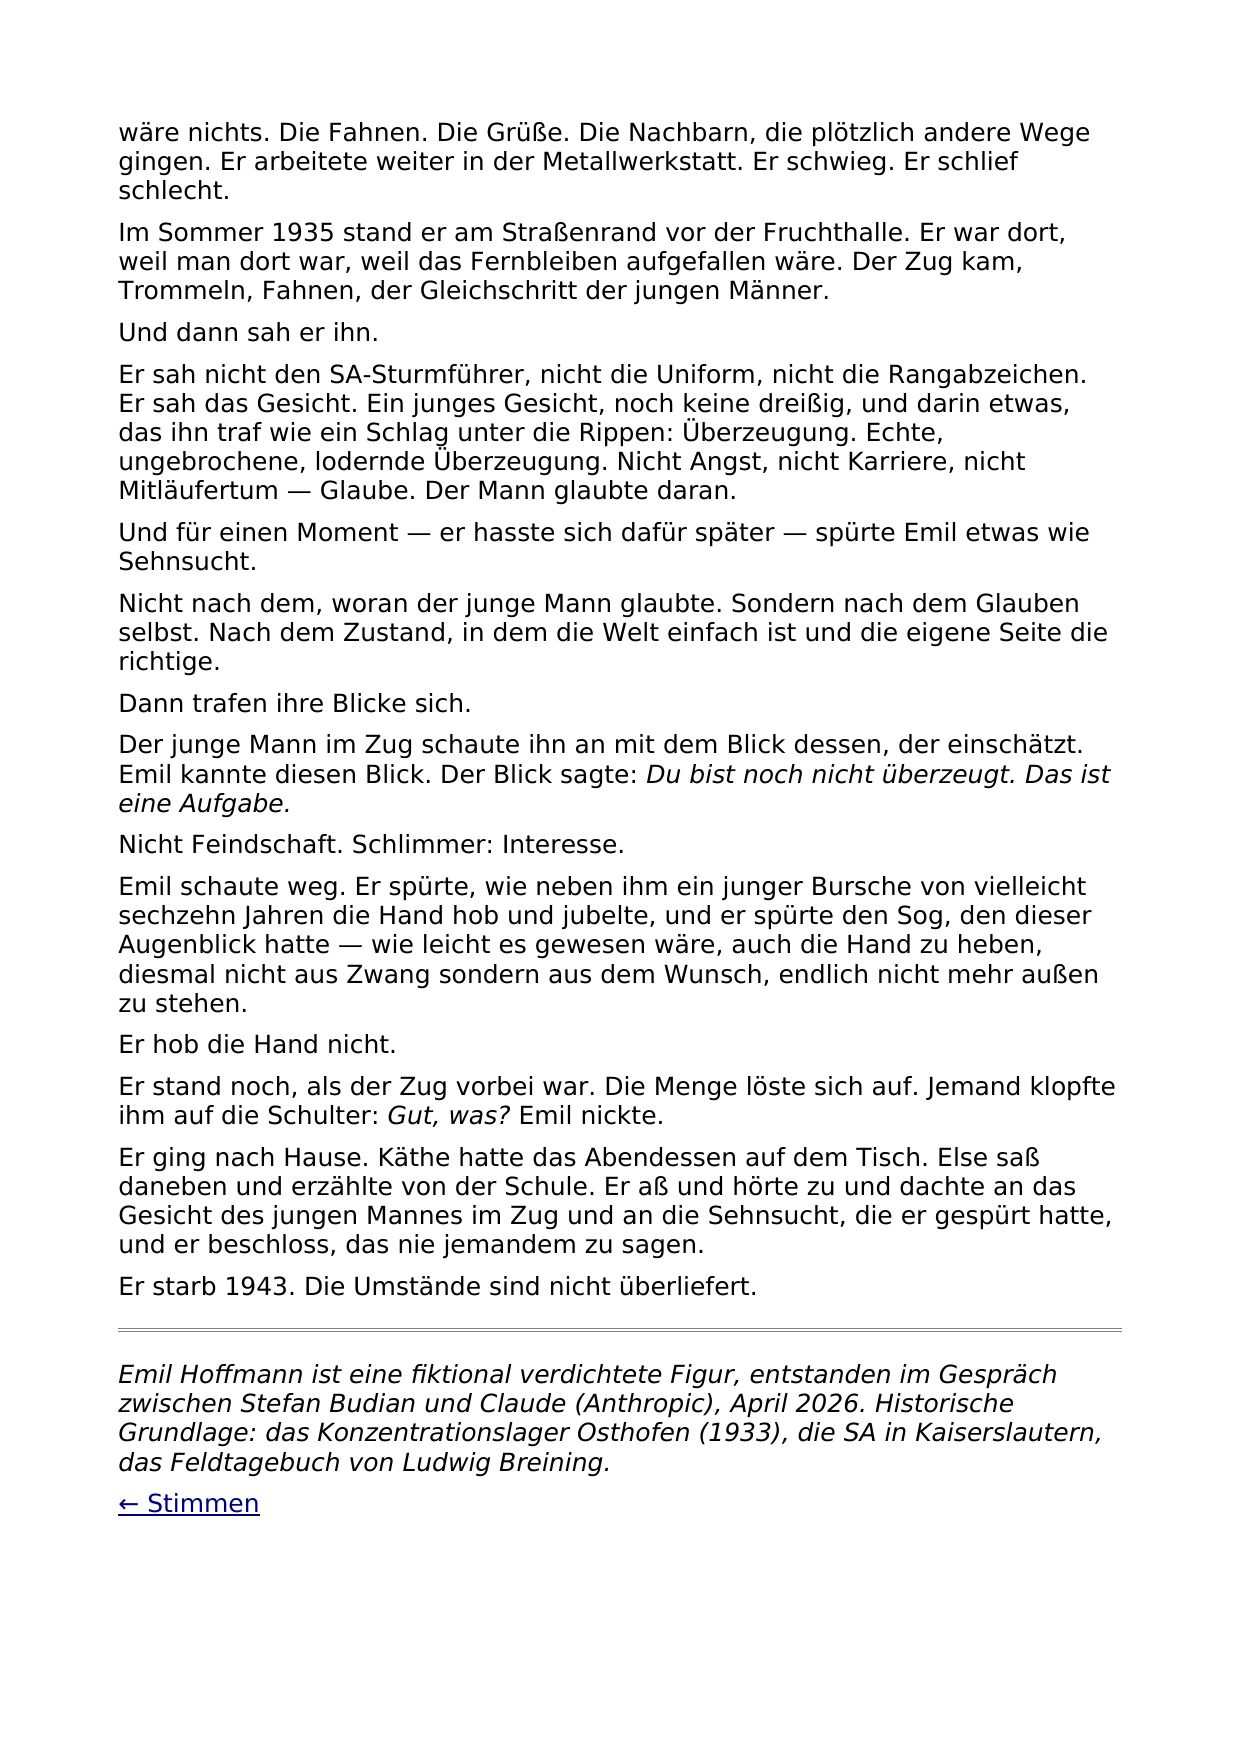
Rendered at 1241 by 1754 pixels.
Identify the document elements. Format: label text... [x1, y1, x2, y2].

text Der junge Mann im Zug schaute ihn an mit dem Blick dessen, der einschätzt. Emil kannte diesen Blick. Der Blick sagte: Du bist noch nicht überzeugt. Das ist eine Aufgabe. [118, 731, 1122, 818]
text Und für einen Moment — er hasste sich dafür später — spürte Emil etwas wie Sehnsucht. [118, 518, 1122, 576]
text Emil schaute weg. Er spürte, wie neben ihm ein junger Bursche von vielleicht sechzehn Jahren die Hand hob und jubelte, und er spürte den Sog, den dieser Augenblick hatte — wie leicht es gewesen wäre, auch die Hand zu heben, diesmal nicht aus Zwang sondern aus dem Wunsch, endlich nicht mehr außen zu stehen. [118, 872, 1122, 1018]
text Emil Hoffmann ist eine fiktional verdichtete Figur, entstanden im Gespräch zwischen Stefan Budian und Claude (Anthropic), April 2026. Historische Grundlage: das Konzentrationslager Osthofen (1933), die SA in Kaiserslautern, das Feld­tagebuch von Ludwig Breining. [118, 1360, 1122, 1477]
text Nicht Feindschaft. Schlimmer: Interesse. [118, 831, 1122, 860]
text Dann trafen ihre Blicke sich. [118, 689, 1122, 718]
text Er hob die Hand nicht. [118, 1031, 1122, 1060]
text wäre nichts. Die Fahnen. Die Grüße. Die Nachbarn, die plötzlich andere Wege gingen. Er arbeitete weiter in der Metallwerkstatt. Er schwieg. Er schlief schlecht. [118, 118, 1122, 206]
text Er ging nach Hause. Käthe hatte das Abendessen auf dem Tisch. Else saß daneben und erzählte von der Schule. Er aß und hörte zu und dachte an das Gesicht des jungen Mannes im Zug und an die Sehnsucht, die er gespürt hatte, und er beschloss, das nie jemandem zu sagen. [118, 1143, 1122, 1260]
text Und dann sah er ihn. [118, 318, 1122, 347]
text Er stand noch, als der Zug vorbei war. Die Menge löste sich auf. Jemand klopfte ihm auf die Schulter: Gut, was? Emil nickte. [118, 1072, 1122, 1131]
text Im Sommer 1935 stand er am Straßenrand vor der Fruchthalle. Er war dort, weil man dort war, weil das Fernbleiben aufgefallen wäre. Der Zug kam, Trommeln, Fahnen, der Gleichschritt der jungen Männer. [118, 218, 1122, 306]
text Nicht nach dem, woran der junge Mann glaubte. Sondern nach dem Glauben selbst. Nach dem Zustand, in dem die Welt einfach ist und die eigene Seite die richtige. [118, 589, 1122, 676]
text Er starb 1943. Die Umstände sind nicht überliefert. [118, 1272, 1122, 1301]
text Er sah nicht den SA-Sturmführer, nicht die Uniform, nicht die Rangabzeichen. Er sah das Gesicht. Ein junges Gesicht, noch keine dreißig, und darin etwas, das ihn traf wie ein Schlag unter die Rippen: Überzeugung. Echte, ungebrochene, lodernde Überzeugung. Nicht Angst, nicht Karriere, nicht Mitläufertum — Glaube. Der Mann glaubte daran. [118, 360, 1122, 506]
text ← Stimmen [118, 1489, 1122, 1519]
